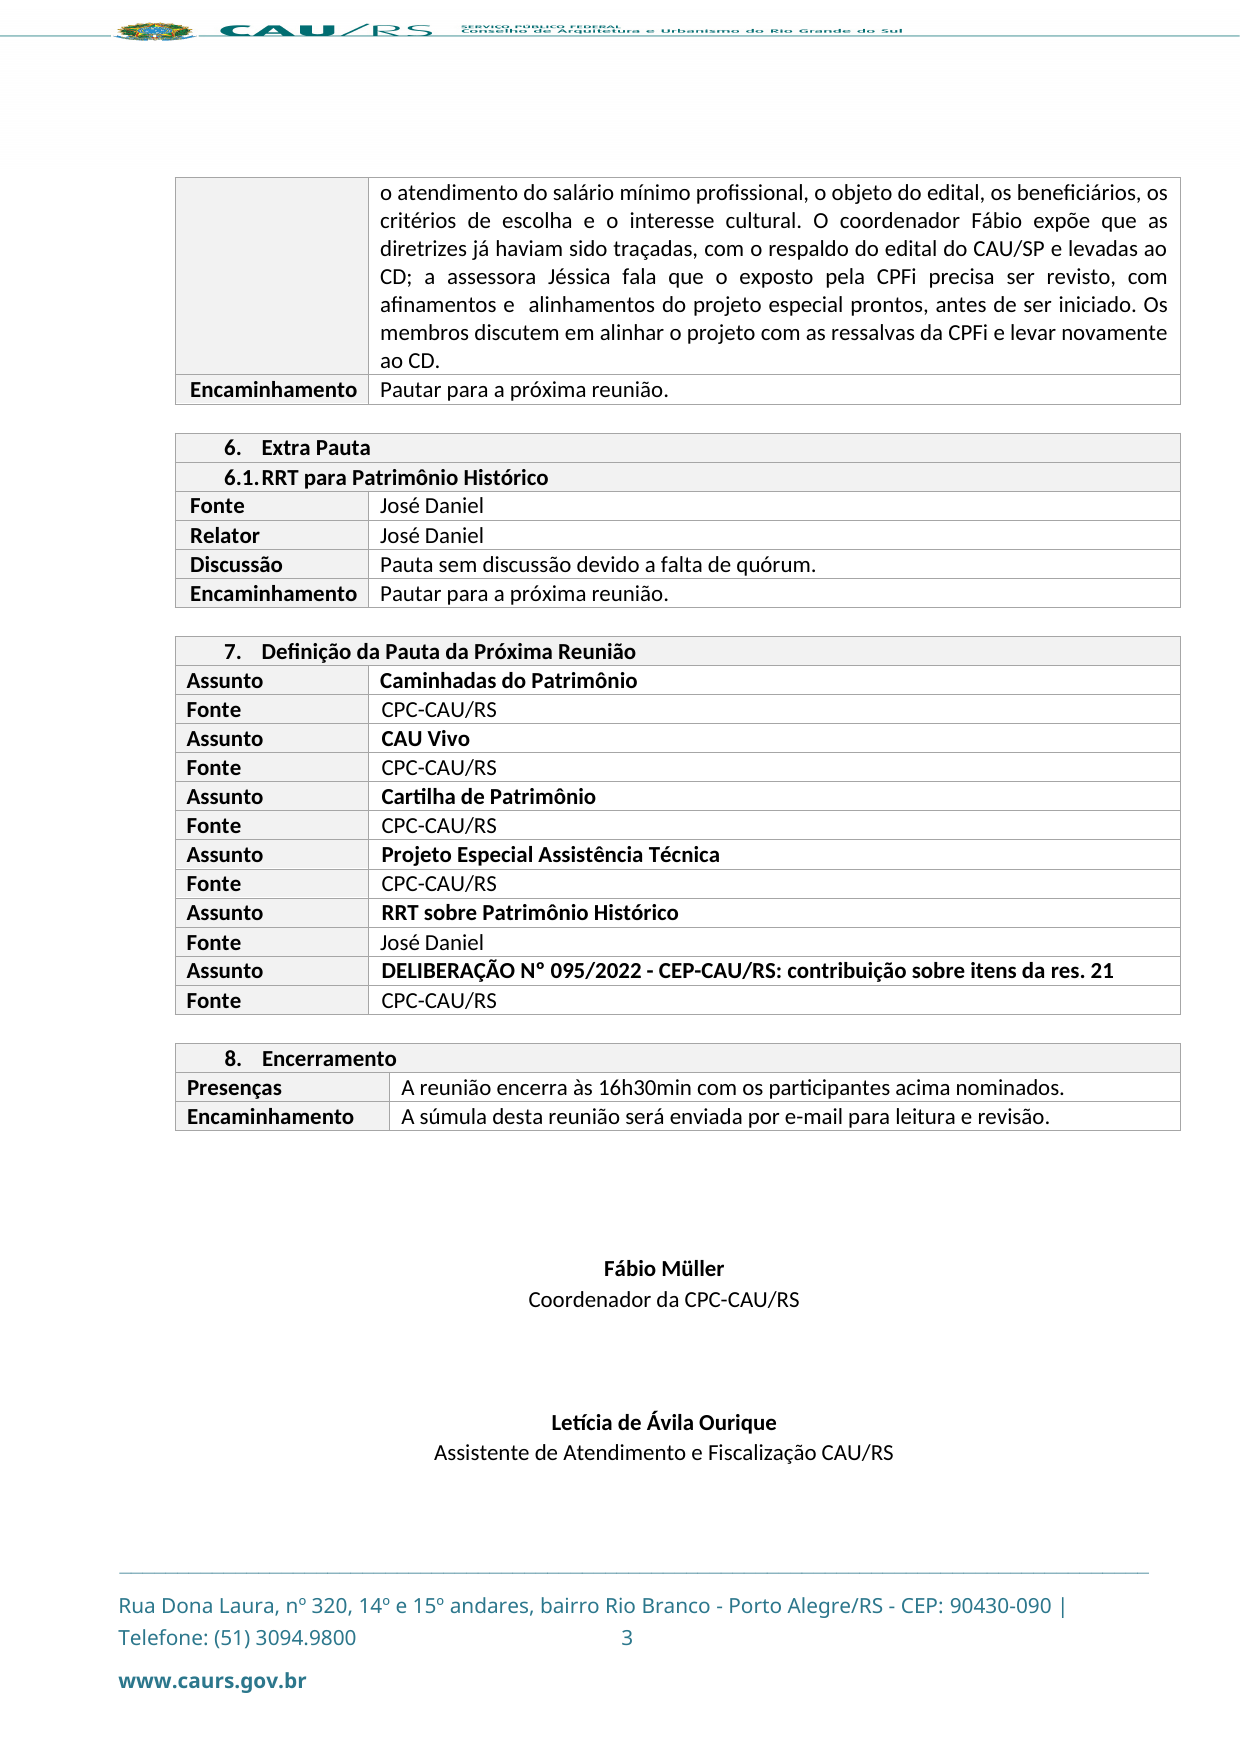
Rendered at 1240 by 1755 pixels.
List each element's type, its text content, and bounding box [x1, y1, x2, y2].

table_cell CPC-CAU/RS [369, 986, 1180, 1014]
table_cell CPC-CAU/RS [369, 695, 1180, 723]
table_cell CPC-CAU/RS [369, 753, 1180, 781]
text Letícia de Ávila Ourique [177, 1408, 1151, 1436]
table_cell Assunto [176, 666, 368, 694]
table_cell Definição da Pauta da Próxima Reunião [176, 637, 1180, 665]
table_cell DELIBERAÇÃO Nº 095/2022 - CEP-CAU/RS: contribuição sobre itens da res. 21 [369, 957, 1180, 985]
table_cell RRT sobre Patrimônio Histórico [369, 899, 1180, 927]
table_cell CPC-CAU/RS [369, 811, 1180, 839]
table_cell Extra Pauta [176, 434, 1180, 462]
table_cell Assunto [176, 724, 368, 752]
table_cell Presenças [176, 1073, 389, 1101]
table_cell Fonte [176, 695, 368, 723]
table_cell Fonte [176, 870, 368, 897]
table_cell Encaminhamento [176, 375, 368, 403]
table_cell o atendimento do salário mínimo profissional, o objeto do edital, os beneficiários, os critérios de escolha e o interesse cultural. O coordenador Fábio expõe que as diretrizes já haviam sido traçadas, com o respaldo do edital do CAU/SP e levadas ao CD; a assessora Jéssica fala que o exposto pela CPFi precisa ser revisto, com afinamentos e alinhamentos do projeto especial prontos, antes de ser iniciado. Os membros discutem em alinhar o projeto com as ressalvas da CPFi e levar novamente ao CD. [369, 178, 1180, 374]
table_cell Cartilha de Patrimônio [369, 782, 1180, 810]
table_cell Pautar para a próxima reunião. [369, 579, 1180, 607]
table_cell Relator [176, 521, 368, 549]
table_cell Discussão [176, 550, 368, 578]
table_cell [175, 405, 1181, 432]
table_cell Pauta sem discussão devido a falta de quórum. [369, 550, 1180, 578]
text Coordenador da CPC-CAU/RS [177, 1285, 1151, 1313]
table_cell Fonte [176, 811, 368, 839]
table_cell José Daniel [369, 928, 1180, 956]
table_cell CAU Vivo [369, 724, 1180, 752]
table_cell Fonte [176, 753, 368, 781]
table_cell Assunto [176, 782, 368, 810]
table_cell José Daniel [369, 521, 1180, 549]
text Fábio Müller [177, 1254, 1151, 1282]
table_cell RRT para Patrimônio Histórico [176, 463, 1180, 491]
table_cell Encaminhamento [176, 579, 368, 607]
table_cell Assunto [176, 840, 368, 868]
table_cell CPC-CAU/RS [369, 870, 1180, 897]
table_cell [175, 1015, 1181, 1043]
table_header Encerramento [176, 1044, 1180, 1072]
table_cell [175, 608, 1181, 636]
table_cell A súmula desta reunião será enviada por e-mail para leitura e revisão. [390, 1102, 1180, 1130]
table_cell [176, 178, 368, 374]
table_cell Encaminhamento [176, 1102, 389, 1130]
table_cell A reunião encerra às 16h30min com os participantes acima nominados. [390, 1073, 1180, 1101]
table_cell Pautar para a próxima reunião. [369, 375, 1180, 403]
text Assistente de Atendimento e Fiscalização CAU/RS [177, 1438, 1151, 1466]
table_cell Fonte [176, 986, 368, 1014]
table_cell Caminhadas do Patrimônio [369, 666, 1180, 694]
table_cell Projeto Especial Assistência Técnica [369, 840, 1180, 868]
table_cell José Daniel [369, 492, 1180, 520]
table_cell Assunto [176, 899, 368, 927]
table_cell Fonte [176, 492, 368, 520]
table_cell Fonte [176, 928, 368, 956]
table_cell Assunto [176, 957, 368, 985]
